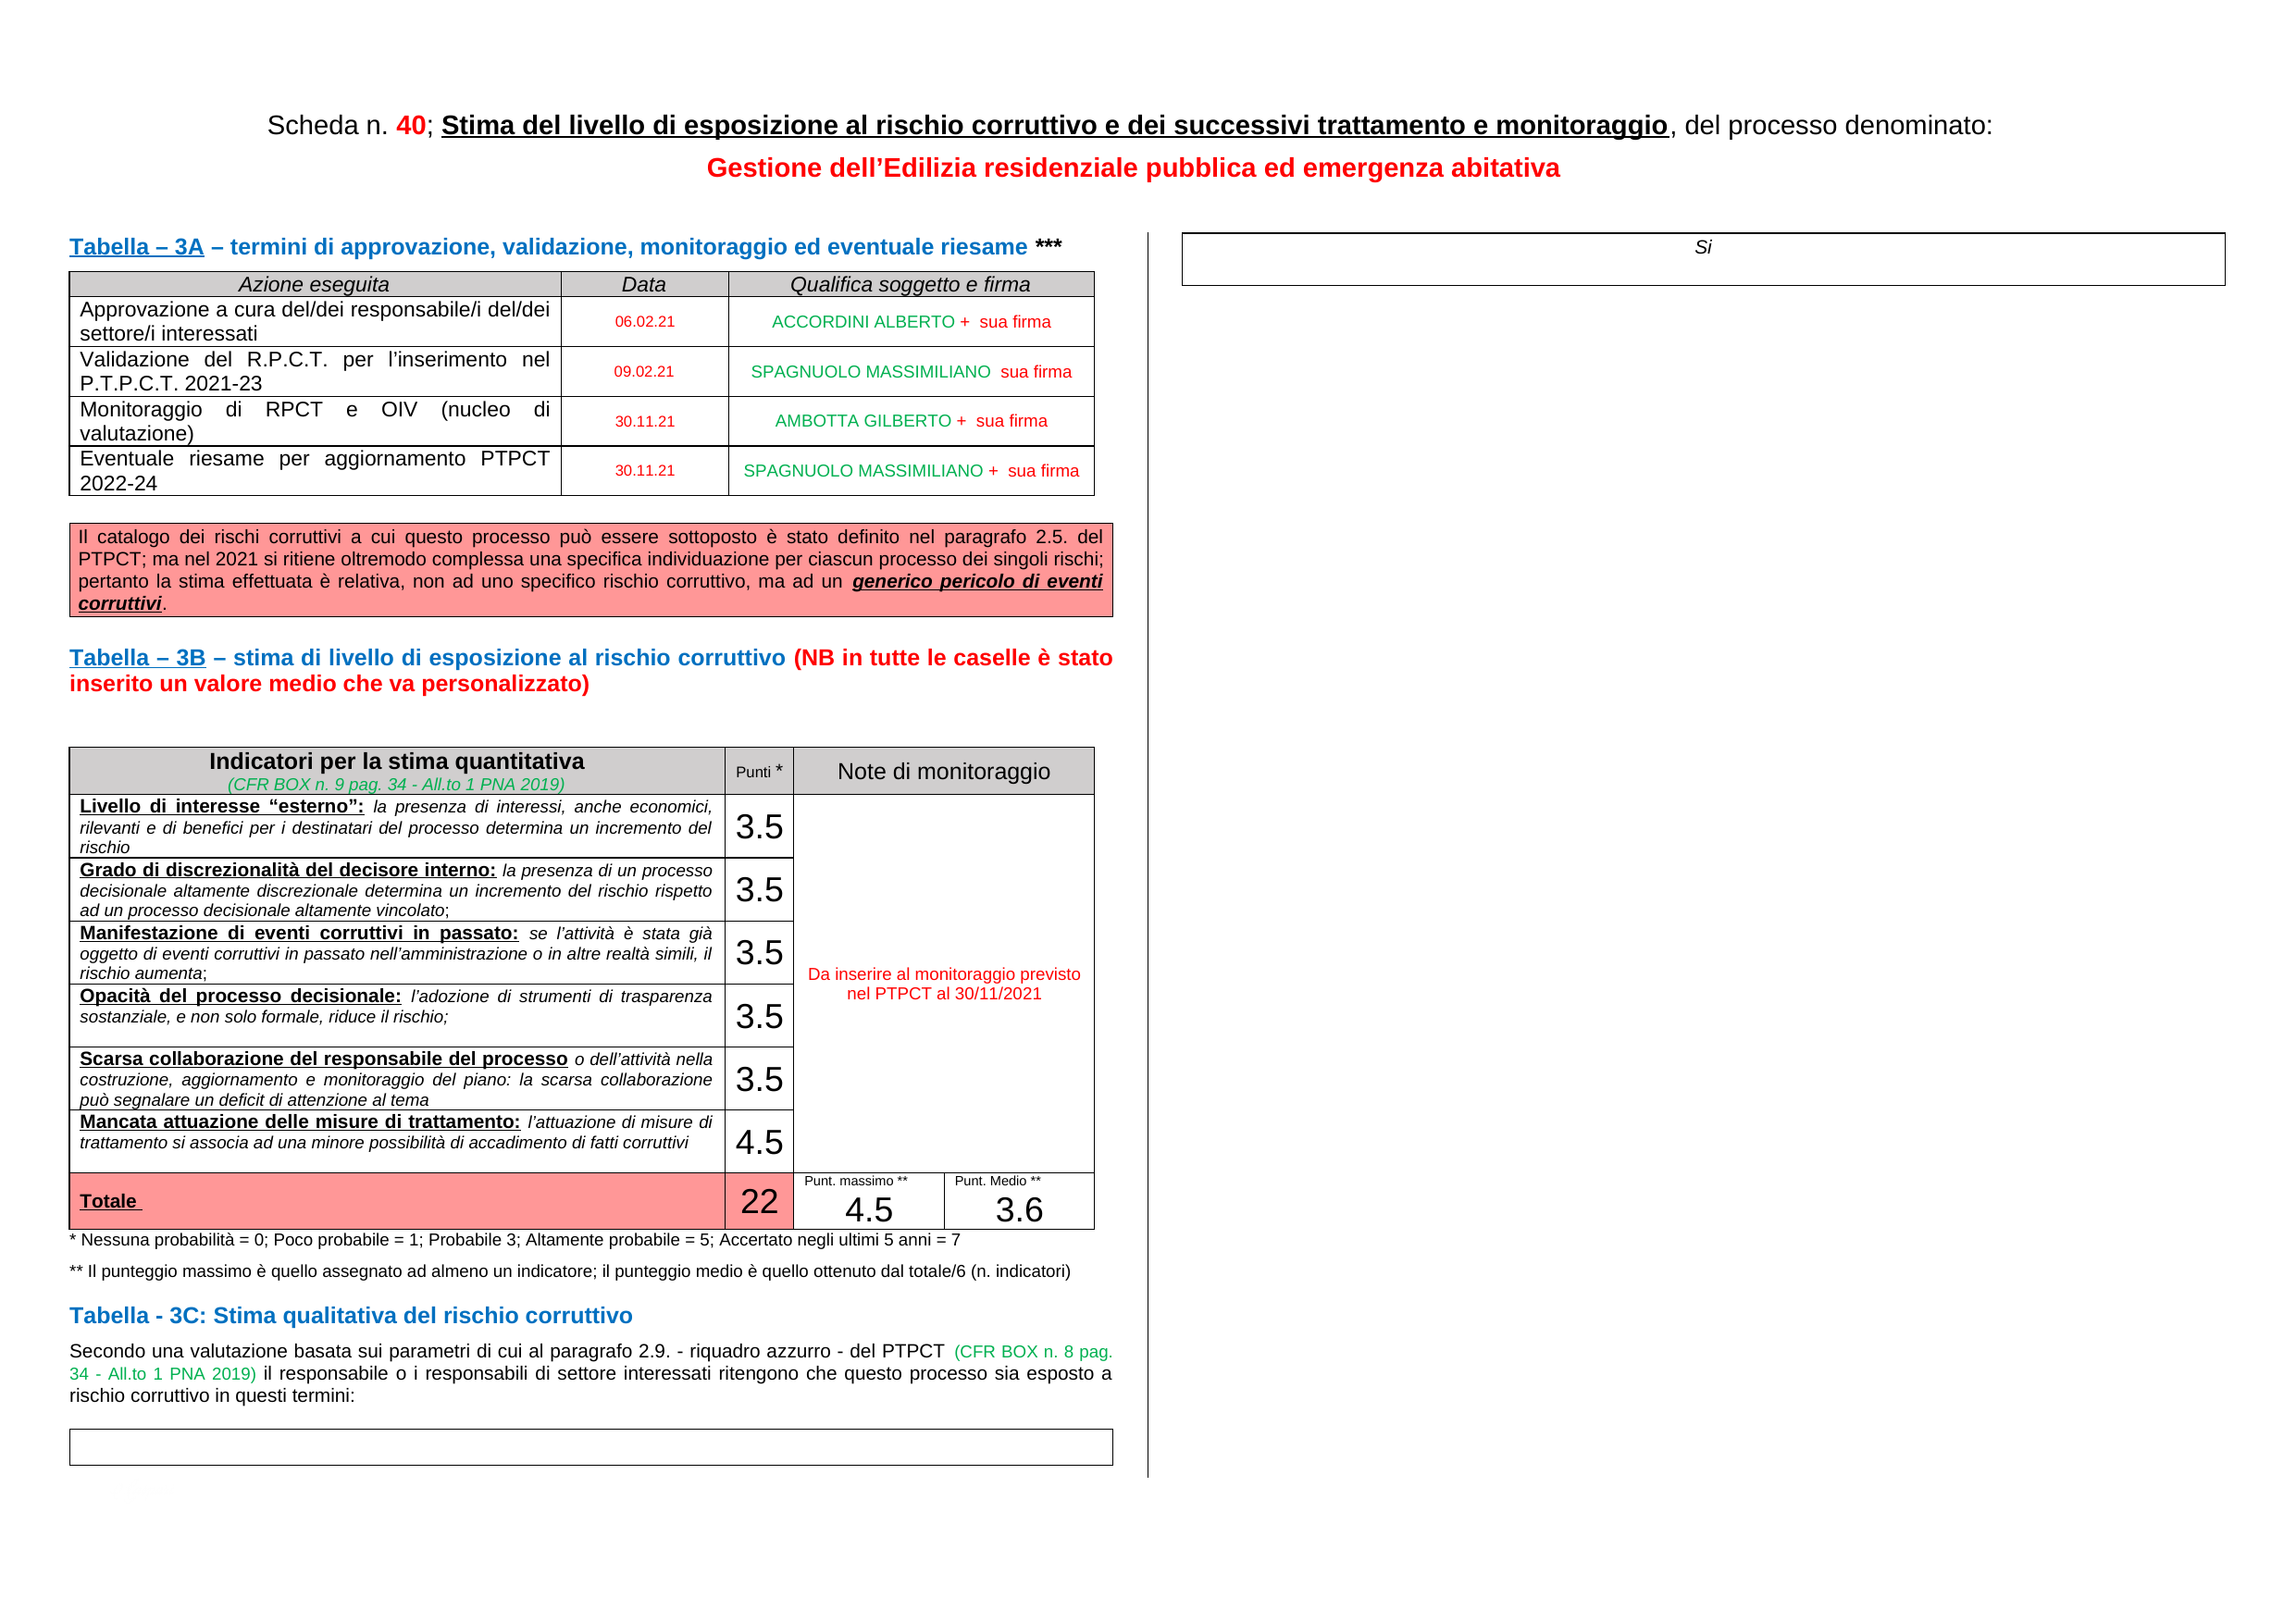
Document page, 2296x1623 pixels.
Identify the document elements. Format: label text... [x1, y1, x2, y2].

text Si [1183, 234, 2225, 261]
table_cell 3.5 [726, 859, 793, 920]
table_cell 4.5 [726, 1110, 793, 1172]
table_cell ACCORDINI ALBERTO + sua firma [729, 297, 1094, 346]
text Tabella – 3A – termini di approvazione, validazione, monitoraggio ed eventuale riesame *** [69, 232, 1113, 259]
table_cell Punt. Medio ** 3.6 [945, 1173, 1094, 1229]
table_cell Eventuale riesame per aggiornamento PTPCT 2022-24 [70, 447, 561, 495]
table_cell Validazione del R.P.C.T. per l’inserimento nel P.T.P.C.T. 2021-23 [70, 347, 561, 396]
text Il catalogo dei rischi corruttivi a cui questo processo può essere sottoposto è stato definito nel paragrafo 2.5. del PTPCT; ma nel 2021 si ritiene oltremodo complessa una specifica individuazione per ciascun processo dei singoli rischi; pertanto la stima effettuata è relativa, non ad uno specifico rischio corruttivo, ma ad un generico pericolo di eventi corruttivi. [70, 524, 1112, 616]
table_cell 3.5 [726, 922, 793, 984]
table_cell 3.5 [726, 795, 793, 857]
table_cell 3.5 [726, 1047, 793, 1109]
table_cell Approvazione a cura del/dei responsabile/i del/dei settore/i interessati [70, 297, 561, 346]
table_cell 3.5 [726, 985, 793, 1047]
table_cell SPAGNUOLO MASSIMILIANO sua firma [729, 347, 1094, 396]
text Secondo una valutazione basata sui parametri di cui al paragrafo 2.9. - riquadro azzurro - del PTPCT (CFR BOX n. 8 pag. 34 - All.to 1 PNA 2019) il responsabile o i responsabili di settore interessati ritengono che questo processo sia esposto a rischio corruttivo in questi termini: [69, 1340, 1113, 1406]
table_header Punti * [726, 748, 793, 794]
table_cell Totale [70, 1173, 725, 1229]
table_cell Grado di discrezionalità del decisore interno: la presenza di un processo decisionale altamente discrezionale determina un incremento del rischio rispetto ad un processo decisionale altamente vincolato; [70, 859, 725, 920]
table_cell Manifestazione di eventi corruttivi in passato: se l’attività è stata già oggetto di eventi corruttivi in passato nell’amministrazione o in altre realtà simili, il rischio aumenta; [70, 922, 725, 984]
text Tabella - 3C: Stima qualitativa del rischio corruttivo [69, 1302, 1113, 1329]
table_header Indicatori per la stima quantitativa (CFR BOX n. 9 pag. 34 - All.to 1 PNA 2019) [70, 748, 725, 794]
table_header Qualifica soggetto e firma [729, 272, 1094, 296]
table_header Note di monitoraggio [794, 748, 1094, 794]
table_cell 22 [726, 1173, 793, 1229]
table_cell Mancata attuazione delle misure di trattamento: l’attuazione di misure di trattamento si associa ad una minore possibilità di accadimento di fatti corruttivi [70, 1110, 725, 1172]
text Gestione dell’Edilizia residenziale pubblica ed emergenza abitativa [109, 152, 2159, 183]
text Tabella – 3B – stima di livello di esposizione al rischio corruttivo (NB in tutte le caselle è stato inserito un valore medio che va personalizzato) [69, 644, 1113, 697]
table_cell 09.02.21 [562, 347, 728, 396]
text Scheda n. 40; Stima del livello di esposizione al rischio corruttivo e dei successivi trattamento e monitoraggio, del processo denominato: [109, 109, 2159, 141]
table_cell Punt. massimo ** 4.5 [794, 1173, 944, 1229]
table_header Azione eseguita [70, 272, 561, 296]
text * Nessuna probabilità = 0; Poco probabile = 1; Probabile 3; Altamente probabile = 5; Accertato negli ultimi 5 anni = 7 [69, 1230, 1113, 1250]
table_cell AMBOTTA GILBERTO + sua firma [729, 397, 1094, 445]
table_cell Scarsa collaborazione del responsabile del processo o dell’attività nella costruzione, aggiornamento e monitoraggio del piano: la scarsa collaborazione può segnalare un deficit di attenzione al tema [70, 1047, 725, 1109]
table_cell Livello di interesse “esterno”: la presenza di interessi, anche economici, rilevanti e di benefici per i destinatari del processo determina un incremento del rischio [70, 795, 725, 857]
table_cell Opacità del processo decisionale: l’adozione di strumenti di trasparenza sostanziale, e non solo formale, riduce il rischio; [70, 985, 725, 1047]
table_cell SPAGNUOLO MASSIMILIANO + sua firma [729, 447, 1094, 495]
table_cell 06.02.21 [562, 297, 728, 346]
table_cell 30.11.21 [562, 447, 728, 495]
text ** Il punteggio massimo è quello assegnato ad almeno un indicatore; il punteggio medio è quello ottenuto dal totale/6 (n. indicatori) [69, 1261, 1113, 1282]
table_header Data [562, 272, 728, 296]
table_cell Monitoraggio di RPCT e OIV (nucleo di valutazione) [70, 397, 561, 445]
table_cell 30.11.21 [562, 397, 728, 445]
table_cell Da inserire al monitoraggio previsto nel PTPCT al 30/11/2021 [794, 795, 1094, 1172]
